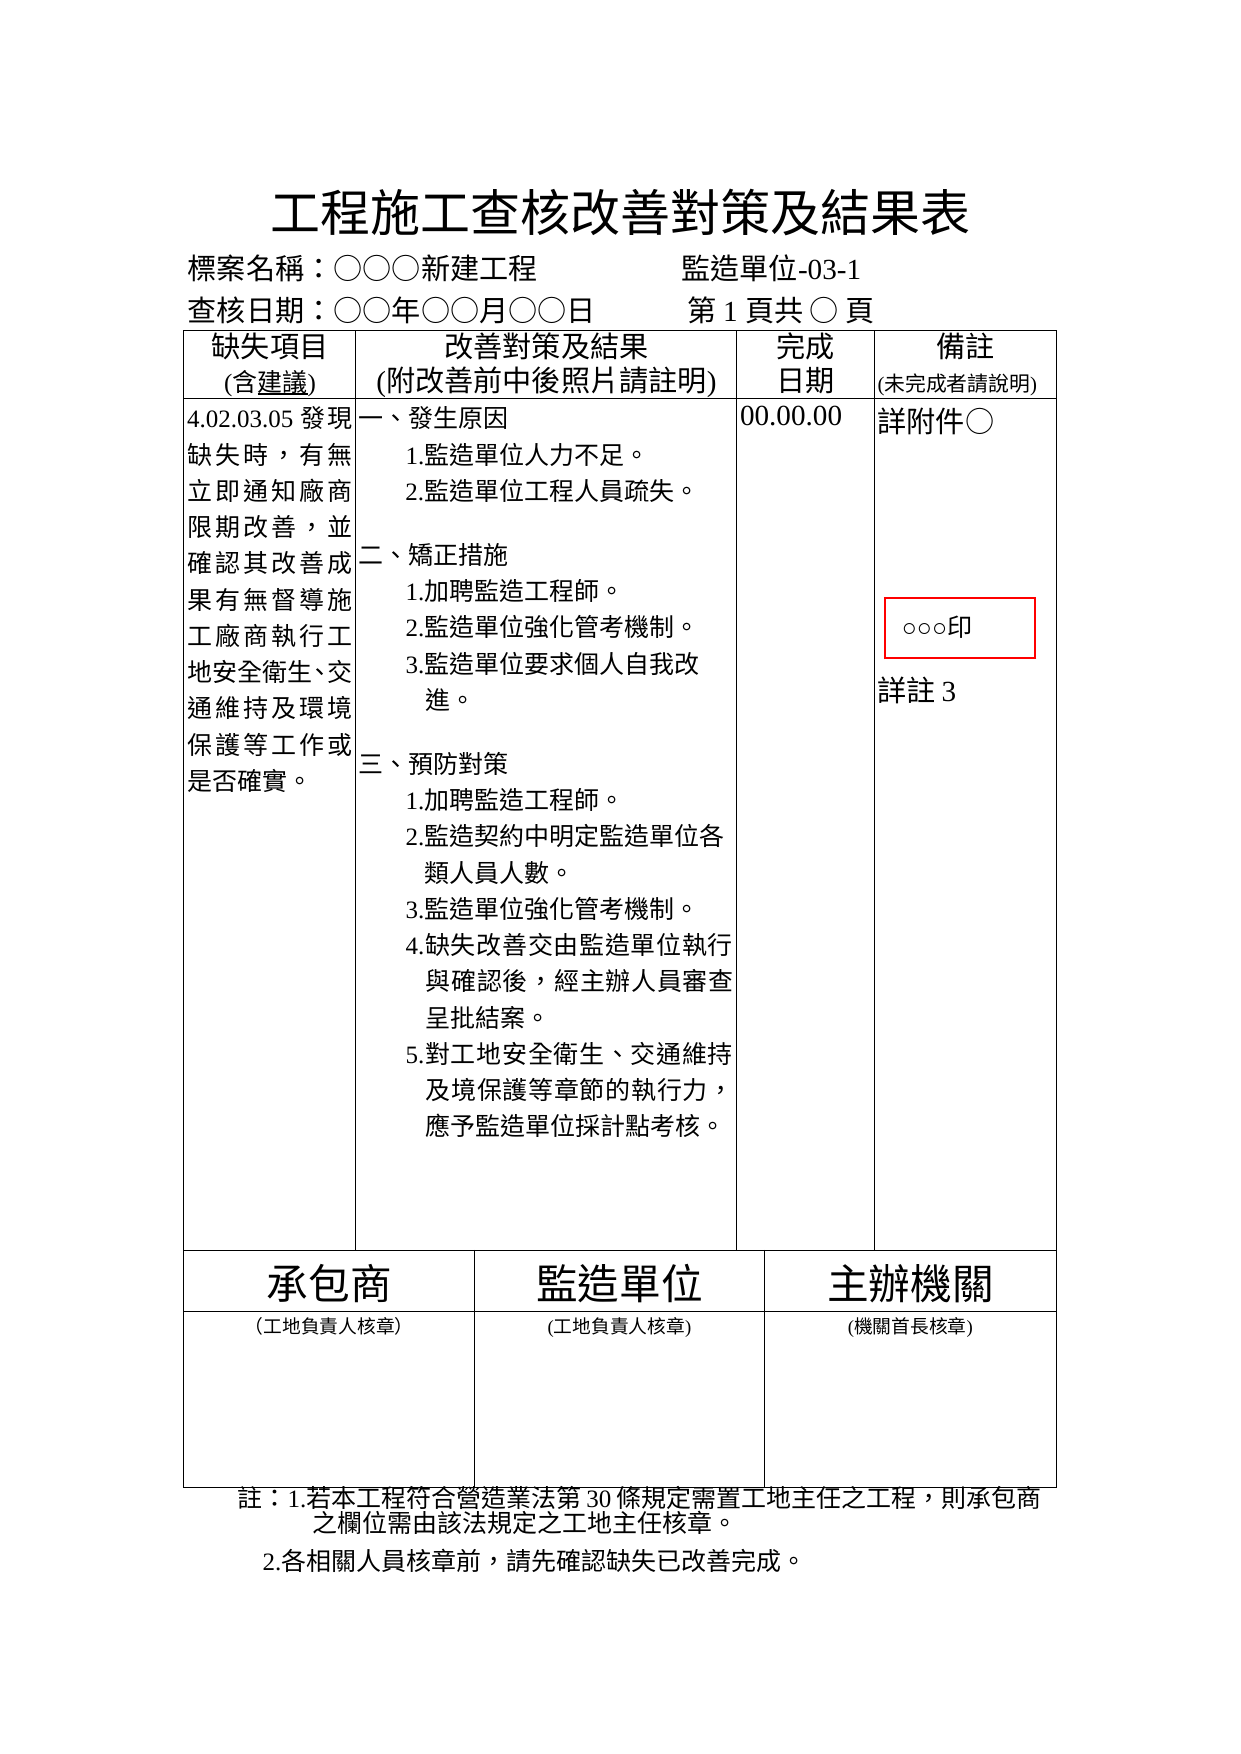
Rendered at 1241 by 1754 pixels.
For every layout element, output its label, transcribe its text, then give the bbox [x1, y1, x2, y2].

table_cell 00.00.00 [737, 399, 874, 1250]
text 標案名稱：○○○新建工程 監造單位-03-1 [187, 246, 1053, 288]
text 工程施工查核改善對策及結果表 [187, 173, 1053, 246]
table_cell 監造單位 [475, 1251, 764, 1311]
table_cell (工地負責人核章) [475, 1312, 764, 1487]
table_cell 一、發生原因 1.監造單位人力不足。 2.監造單位工程人員疏失。 二、矯正措施 1.加聘監造工程師。 2.監造單位強化管考機制。 3.監造單位要求個人自我改進。 三、預防對策 1.加聘監造工程師。 2.監造契約中明定監造單位各類人員人數。 3.監造單位強化管考機制。 4.缺失改善交由監造單位執行與確認後，經主辦人員審查呈批結案。 5.對工地安全衛生、交通維持及境保護等章節的執行力，應予監造單位採計點考核。 [356, 399, 736, 1250]
table_cell (機關首長核章) [765, 1312, 1056, 1487]
text 註：1.若本工程符合營造業法第30條規定需置工地主任之工程，則承包商之欄位需由該法規定之工地主任核章。 [237, 1488, 1053, 1538]
table_header 完成 日期 [737, 331, 874, 398]
table_header 改善對策及結果 (附改善前中後照片請註明) [356, 331, 736, 398]
table_cell （工地負責人核章） [184, 1312, 474, 1487]
table_cell 詳附件○ 詳註3 [875, 399, 1056, 1250]
table_cell 4.02.03.05發現缺失時，有無立即通知廠商限期改善，並確認其改善成果有無督導施工廠商執行工地安全衛生、交通維持及環境保護等工作或是否確實。 [184, 399, 355, 1250]
table_cell 主辦機關 [765, 1251, 1056, 1311]
table_cell 承包商 [184, 1251, 474, 1311]
text 查核日期：○○年○○月○○日 第 1 頁共 ○ 頁 [187, 288, 1053, 330]
table_header 缺失項目 (含建議) [184, 331, 355, 398]
text 2.各相關人員核章前，請先確認缺失已改善完成。 [237, 1550, 1053, 1575]
table_header 備註 (未完成者請說明) [875, 331, 1056, 398]
